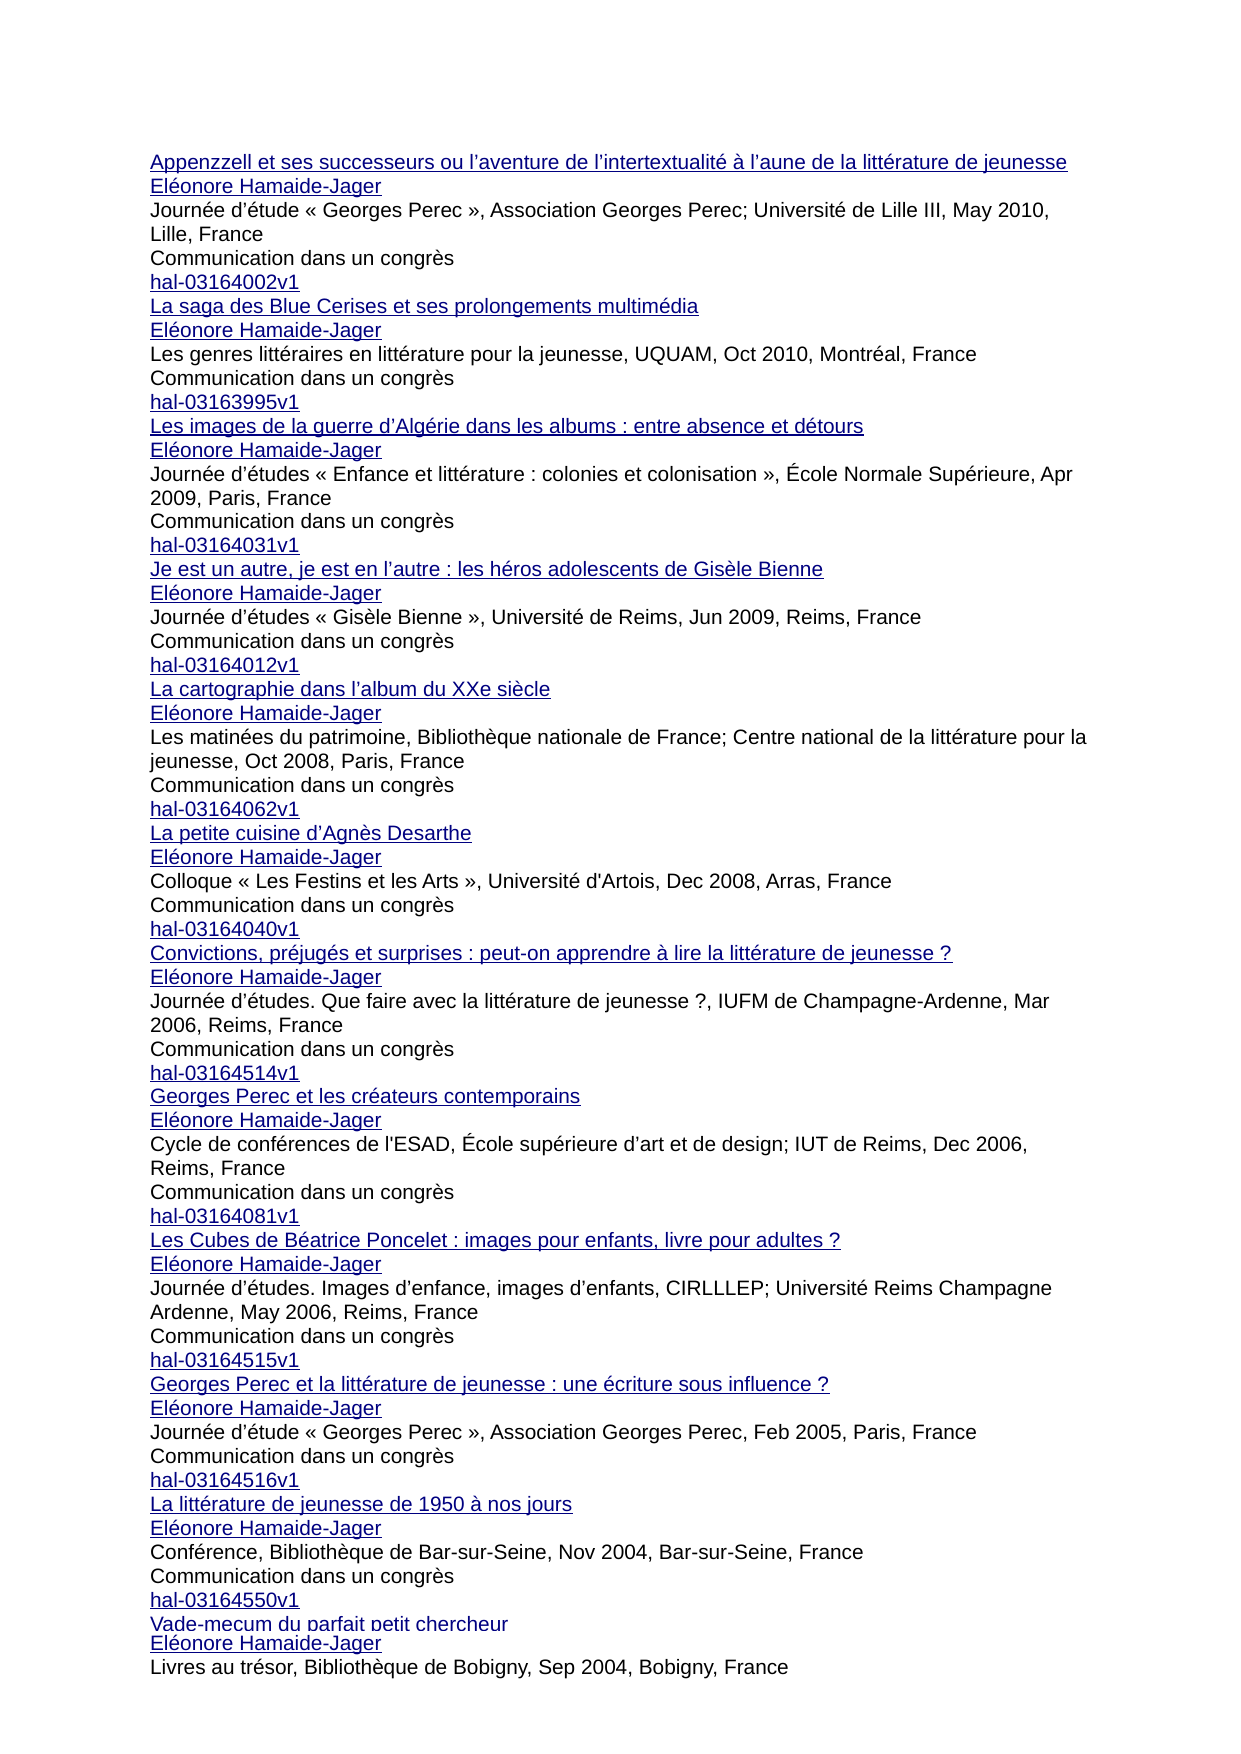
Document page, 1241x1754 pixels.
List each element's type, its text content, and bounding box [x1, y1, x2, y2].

table_cell La littérature de jeunesse de 1950 à nos jours Eléonore Hamaide-Jager Conférence, Bibliothèque de Bar-sur-Seine, Nov 2004, Bar-sur-Seine, France Communication dans un congrès hal-03164550v1 [150, 1492, 1090, 1611]
table_cell La cartographie dans l’album du XXe siècle Eléonore Hamaide-Jager Les matinées du patrimoine, Bibliothèque nationale de France; Centre national de la littérature pour la jeunesse, Oct 2008, Paris, France Communication dans un congrès hal-03164062v1 [150, 677, 1090, 821]
table_cell Convictions, préjugés et surprises : peut-on apprendre à lire la littérature de jeunesse ? Eléonore Hamaide-Jager Journée d’études. Que faire avec la littérature de jeunesse ?, IUFM de Champagne-Ardenne, Mar 2006, Reims, France Communication dans un congrès hal-03164514v1 [150, 941, 1090, 1084]
table_cell Georges Perec et les créateurs contemporains Eléonore Hamaide-Jager Cycle de conférences de l'ESAD, École supérieure d’art et de design; IUT de Reims, Dec 2006, Reims, France Communication dans un congrès hal-03164081v1 [150, 1084, 1090, 1228]
table_cell Les images de la guerre d’Algérie dans les albums : entre absence et détours Eléonore Hamaide-Jager Journée d’études « Enfance et littérature : colonies et colonisation », École Normale Supérieure, Apr 2009, Paris, France Communication dans un congrès hal-03164031v1 [150, 414, 1090, 557]
table_cell Les Cubes de Béatrice Poncelet : images pour enfants, livre pour adultes ? Eléonore Hamaide-Jager Journée d’études. Images d’enfance, images d’enfants, CIRLLLEP; Université Reims Champagne Ardenne, May 2006, Reims, France Communication dans un congrès hal-03164515v1 [150, 1228, 1090, 1372]
table_cell Georges Perec et la littérature de jeunesse : une écriture sous influence ? Eléonore Hamaide-Jager Journée d’étude « Georges Perec », Association Georges Perec, Feb 2005, Paris, France Communication dans un congrès hal-03164516v1 [150, 1372, 1090, 1492]
table_cell Appenzzell et ses successeurs ou l’aventure de l’intertextualité à l’aune de la littérature de jeunesse Eléonore Hamaide-Jager Journée d’étude « Georges Perec », Association Georges Perec; Université de Lille III, May 2010, Lille, France Communication dans un congrès hal-03164002v1 [150, 150, 1090, 294]
table_cell Je est un autre, je est en l’autre : les héros adolescents de Gisèle Bienne Eléonore Hamaide-Jager Journée d’études « Gisèle Bienne », Université de Reims, Jun 2009, Reims, France Communication dans un congrès hal-03164012v1 [150, 557, 1090, 677]
table_cell La saga des Blue Cerises et ses prolongements multimédia Eléonore Hamaide-Jager Les genres littéraires en littérature pour la jeunesse, UQUAM, Oct 2010, Montréal, France Communication dans un congrès hal-03163995v1 [150, 294, 1090, 413]
table_cell La petite cuisine d’Agnès Desarthe Eléonore Hamaide-Jager Colloque « Les Festins et les Arts », Université d'Artois, Dec 2008, Arras, France Communication dans un congrès hal-03164040v1 [150, 821, 1090, 941]
table_cell Vade-mecum du parfait petit chercheur Eléonore Hamaide-Jager Livres au trésor, Bibliothèque de Bobigny, Sep 2004, Bobigny, France [150, 1611, 1090, 1679]
